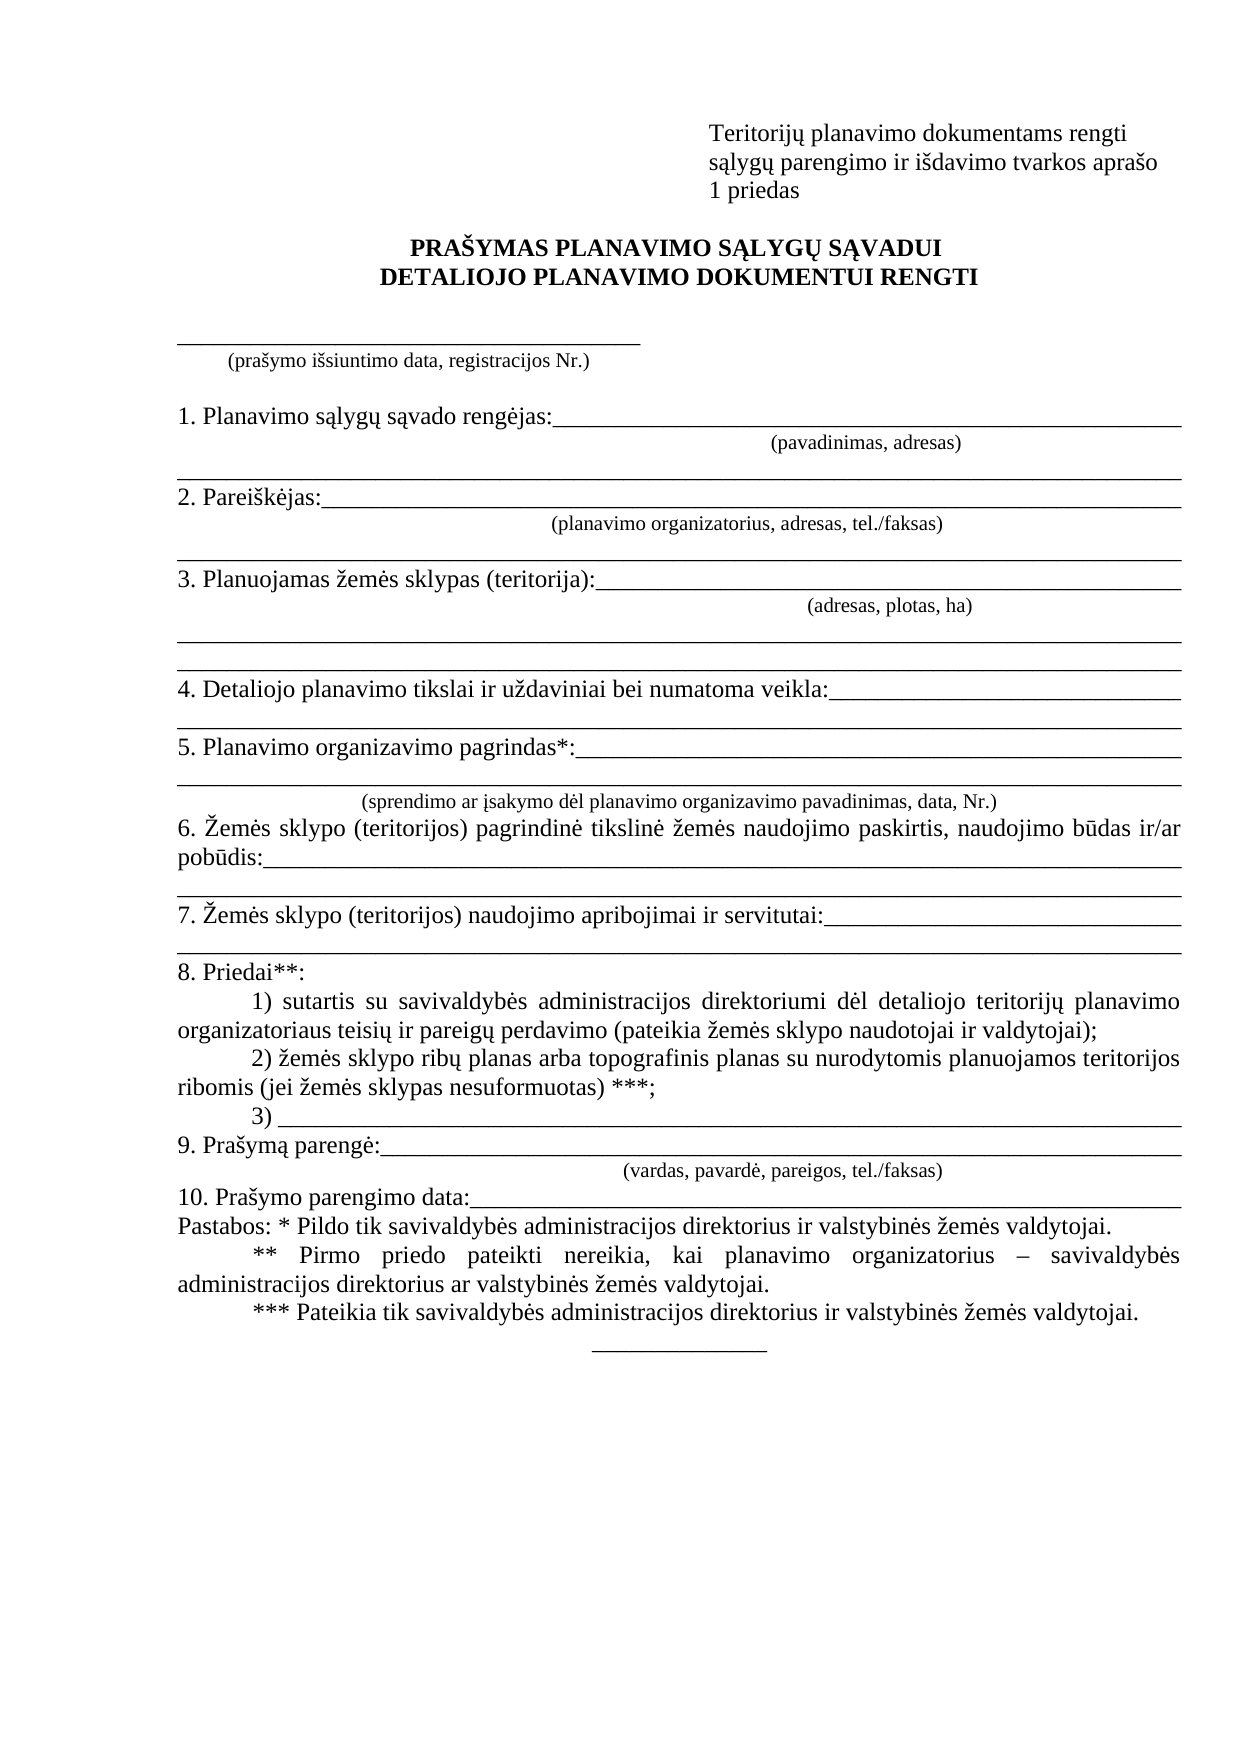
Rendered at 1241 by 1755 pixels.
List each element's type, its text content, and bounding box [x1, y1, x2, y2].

text Pastabos: * Pildo tik savivaldybės administracijos direktorius ir valstybinės žemės valdytojai. [177, 1211, 1181, 1240]
text 6. Žemės sklypo (teritorijos) pagrindinė tikslinė žemės naudojimo paskirtis, naudojimo būdas ir/ar pobūdis: [177, 813, 1181, 871]
text 2. Pareiškėjas: [177, 482, 1181, 511]
text 4. Detaliojo planavimo tikslai ir uždaviniai bei numatoma veikla: [177, 674, 1181, 703]
text PRAŠYMAS PLANAVIMO SĄLYGŲ SĄVADUI [177, 233, 1181, 262]
text 10. Prašymo parengimo data: [177, 1182, 1181, 1211]
text (sprendimo ar įsakymo dėl planavimo organizavimo pavadinimas, data, Nr.) [177, 789, 1181, 813]
text 3. Planuojamas žemės sklypas (teritorija): [177, 564, 1181, 593]
text (vardas, pavardė, pareigos, tel./faksas) [177, 1158, 1181, 1182]
text 1) sutartis su savivaldybės administracijos direktoriumi dėl detaliojo teritorijų planavimo organizatoriaus teisių ir pareigų perdavimo (pateikia žemės sklypo naudotojai ir valdytojai); [177, 986, 1181, 1043]
text (prašymo išsiuntimo data, registracijos Nr.) [177, 348, 1181, 372]
text 2) žemės sklypo ribų planas arba topografinis planas su nurodytomis planuojamos teritorijos ribomis (jei žemės sklypas nesuformuotas) ***; [177, 1043, 1181, 1101]
text (pavadinimas, adresas) [177, 430, 1181, 454]
text 1. Planavimo sąlygų sąvado rengėjas: [177, 401, 1181, 430]
text DETALIOJO PLANAVIMO DOKUMENTUI RENGTI [177, 262, 1181, 291]
text 5. Planavimo organizavimo pagrindas*: [177, 732, 1181, 761]
text 3) [177, 1101, 1181, 1130]
text 8. Priedai**: [177, 957, 1181, 986]
text 1 priedas [177, 176, 1181, 204]
text (adresas, plotas, ha) [177, 593, 1181, 617]
text Teritorijų planavimo dokumentams rengti sąlygų parengimo ir išdavimo tvarkos aprašo [709, 118, 1181, 176]
text ** Pirmo priedo pateikti nereikia, kai planavimo organizatorius – savivaldybės administracijos direktorius ar valstybinės žemės valdytojai. [177, 1240, 1181, 1297]
text (planavimo organizatorius, adresas, tel./faksas) [177, 511, 1181, 535]
text ______________ [177, 1326, 1181, 1355]
text 7. Žemės sklypo (teritorijos) naudojimo apribojimai ir servitutai: [177, 900, 1181, 928]
text 9. Prašymą parengė: [177, 1130, 1181, 1158]
text *** Pateikia tik savivaldybės administracijos direktorius ir valstybinės žemės valdytojai. [177, 1297, 1181, 1326]
